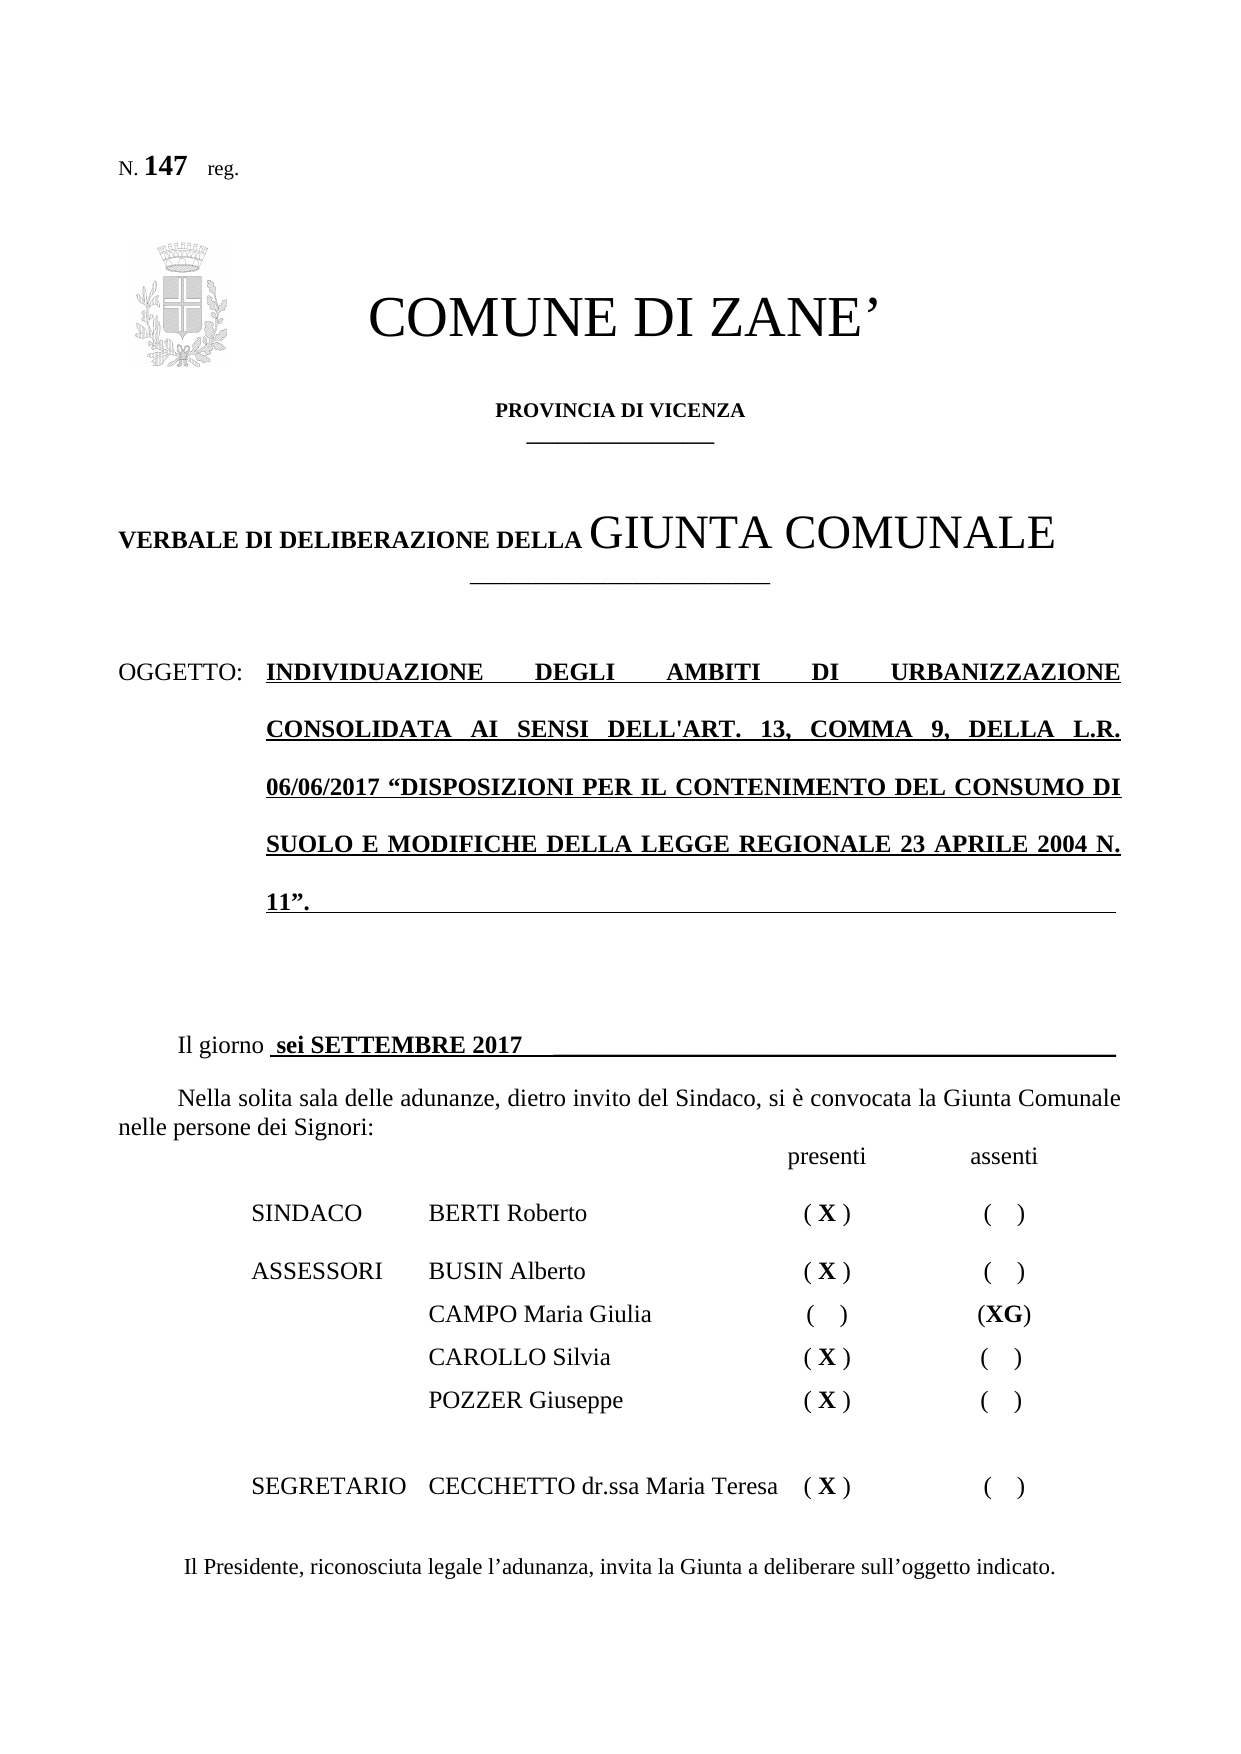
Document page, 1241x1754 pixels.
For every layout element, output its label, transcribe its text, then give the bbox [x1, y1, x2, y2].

text ________________________ [118, 558, 1122, 587]
text CAMPO Maria Giulia ( ) (XG) [118, 1299, 1122, 1328]
text Nella solita sala delle adunanze, dietro invito del Sindaco, si è convocata la Giunta Comunale nelle persone dei Signori: [118, 1083, 1122, 1141]
text POZZER Giuseppe ( X ) ( ) [118, 1385, 1122, 1414]
text N. 147 reg. [118, 148, 1122, 181]
text ASSESSORI BUSIN Alberto ( X ) ( ) [118, 1256, 1122, 1284]
text VERBALE DI DELIBERAZIONE DELLA GIUNTA COMUNALE [118, 503, 1122, 558]
text Il giorno sei SETTEMBRE 2017 _____________________________________________ [118, 1030, 1122, 1059]
subtitle Il Presidente, riconosciuta legale l’adunanza, invita la Giunta a deliberare sull’oggetto indicato. [118, 1553, 1122, 1579]
text SINDACO BERTI Roberto ( X ) ( ) [118, 1198, 1122, 1227]
text SEGRETARIO CECCHETTO dr.ssa Maria Teresa ( X ) ( ) [118, 1471, 1122, 1500]
text OGGETTO: INDIVIDUAZIONE DEGLI AMBITI DI URBANIZZAZIONE CONSOLIDATA AI SENSI DELL'ART. 13, COMMA 9, DELLA L.R. 06/06/2017 “DISPOSIZIONI PER IL CONTENIMENTO DEL CONSUMO DI SUOLO E MODIFICHE DELLA LEGGE REGIONALE 23 APRILE 2004 N. 11”. [118, 657, 1121, 915]
text __________________ [118, 422, 1122, 446]
text presenti assenti [118, 1141, 1122, 1169]
text CAROLLO Silvia ( X ) ( ) [118, 1342, 1122, 1371]
text PROVINCIA DI VICENZA [118, 398, 1122, 422]
text COMUNE DI ZANE’ [118, 234, 1122, 398]
